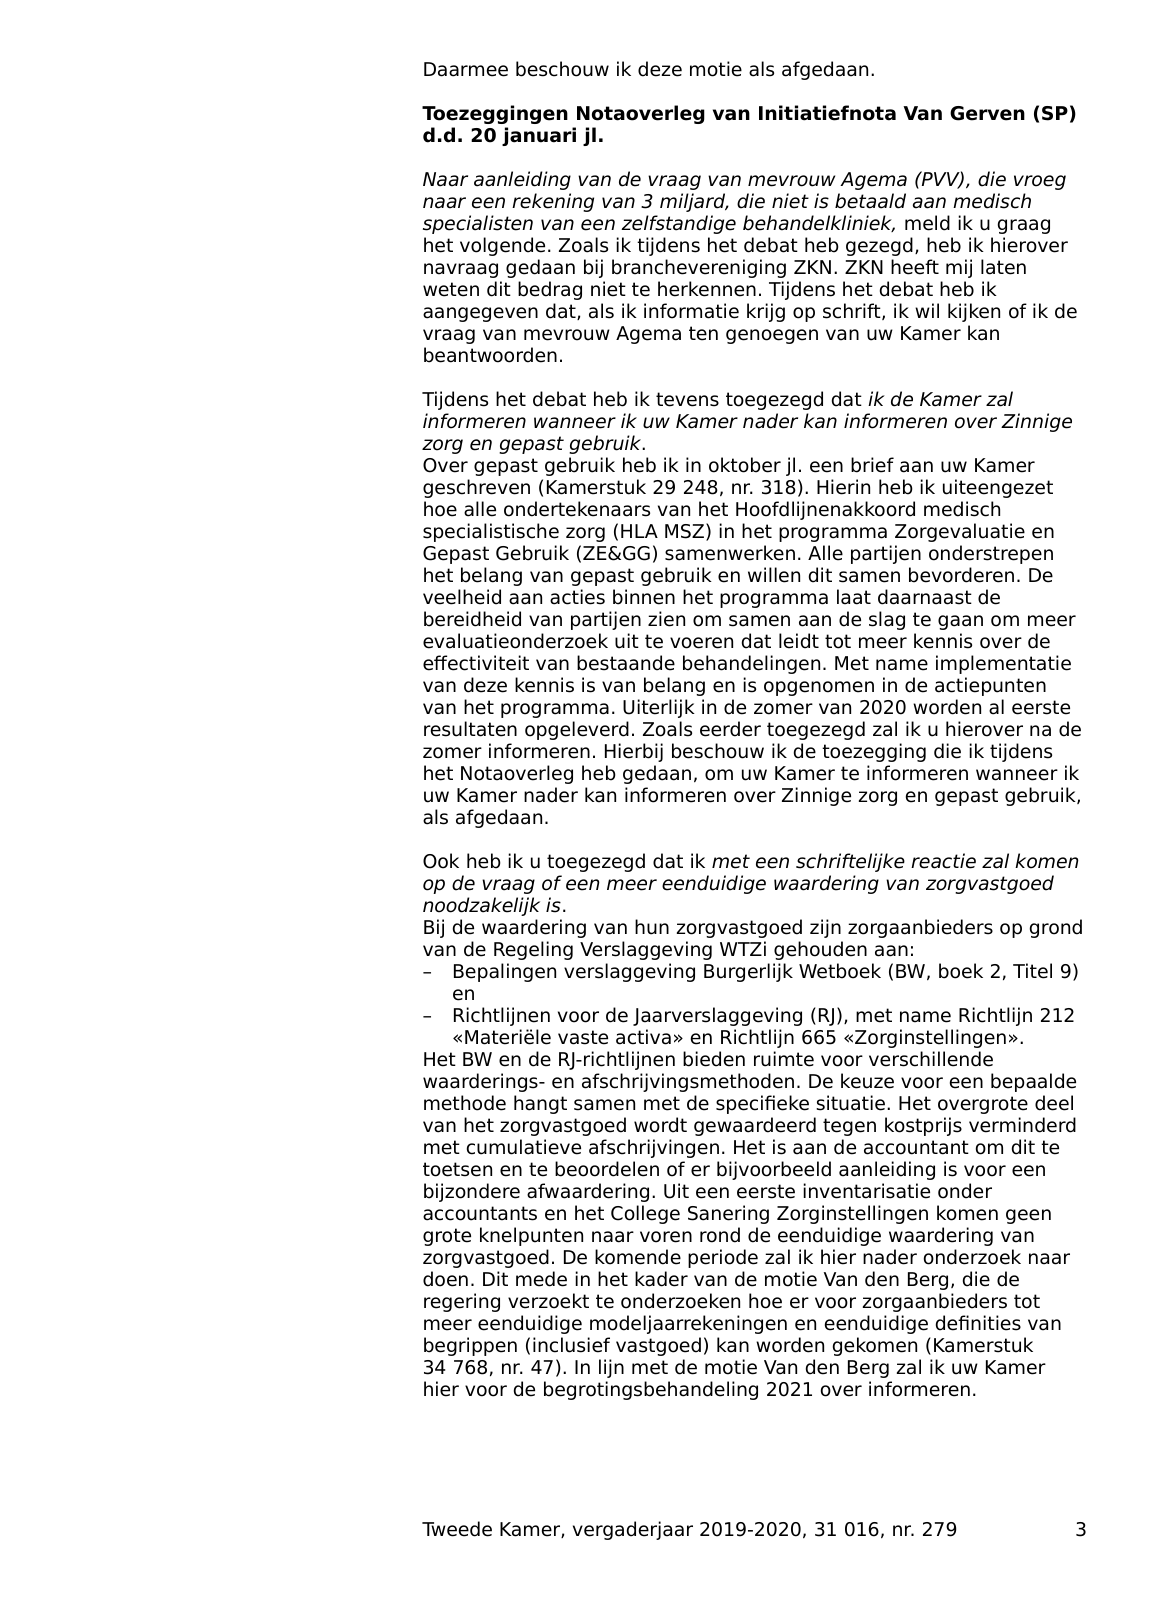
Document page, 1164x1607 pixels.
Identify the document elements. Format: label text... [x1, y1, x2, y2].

text Daarmee beschouw ik deze motie als afgedaan. [422, 59, 1087, 81]
text Over gepast gebruik heb ik in oktober jl. een brief aan uw Kamer geschreven (Kamerstuk 29 248, nr. 318). Hierin heb ik uiteengezet hoe alle ondertekenaars van het Hoofdlijnenakkoord medisch specialistische zorg (HLA MSZ) in het programma Zorgevaluatie en Gepast Gebruik (ZE&GG) samenwerken. Alle partijen onderstrepen het belang van gepast gebruik en willen dit samen bevorderen. De veelheid aan acties binnen het programma laat daarnaast de bereidheid van partijen zien om samen aan de slag te gaan om meer evaluatieonderzoek uit te voeren dat leidt tot meer kennis over de effectiviteit van bestaande behandelingen. Met name implementatie van deze kennis is van belang en is opgenomen in de actiepunten van het programma. Uiterlijk in de zomer van 2020 worden al eerste resultaten opgeleverd. Zoals eerder toegezegd zal ik u hierover na de zomer informeren. Hierbij beschouw ik de toezegging die ik tijdens het Notaoverleg heb gedaan, om uw Kamer te informeren wanneer ik uw Kamer nader kan informeren over Zinnige zorg en gepast gebruik, als afgedaan. [422, 455, 1087, 829]
text Bij de waardering van hun zorgvastgoed zijn zorgaanbieders op grond van de Regeling Verslaggeving WTZi gehouden aan: [422, 917, 1087, 961]
text Naar aanleiding van de vraag van mevrouw Agema (PVV), die vroeg naar een rekening van 3 miljard, die niet is betaald aan medisch specialisten van een zelfstandige behandelkliniek, meld ik u graag het volgende. Zoals ik tijdens het debat heb gezegd, heb ik hierover navraag gedaan bij branchevereniging ZKN. ZKN heeft mij laten weten dit bedrag niet te herkennen. Tijdens het debat heb ik aangegeven dat, als ik informatie krijg op schrift, ik wil kijken of ik de vraag van mevrouw Agema ten genoegen van uw Kamer kan beantwoorden. [422, 169, 1087, 367]
text – Richtlijnen voor de Jaarverslaggeving (RJ), met name Richtlijn 212 «Materiële vaste activa» en Richtlijn 665 «Zorginstellingen». [422, 1005, 1087, 1049]
subtitle Toezeggingen Notaoverleg van Initiatiefnota Van Gerven (SP) d.d. 20 januari jl. [422, 103, 1087, 147]
text Tijdens het debat heb ik tevens toegezegd dat ik de Kamer zal informeren wanneer ik uw Kamer nader kan informeren over Zinnige zorg en gepast gebruik. [422, 389, 1087, 455]
text – Bepalingen verslaggeving Burgerlijk Wetboek (BW, boek 2, Titel 9) en [422, 961, 1087, 1005]
text Ook heb ik u toegezegd dat ik met een schriftelijke reactie zal komen op de vraag of een meer eenduidige waardering van zorgvastgoed noodzakelijk is. [422, 851, 1087, 917]
text Het BW en de RJ-richtlijnen bieden ruimte voor verschillende waarderings- en afschrijvingsmethoden. De keuze voor een bepaalde methode hangt samen met de specifieke situatie. Het overgrote deel van het zorgvastgoed wordt gewaardeerd tegen kostprijs verminderd met cumulatieve afschrijvingen. Het is aan de accountant om dit te toetsen en te beoordelen of er bijvoorbeeld aanleiding is voor een bijzondere afwaardering. Uit een eerste inventarisatie onder accountants en het College Sanering Zorginstellingen komen geen grote knelpunten naar voren rond de eenduidige waardering van zorgvastgoed. De komende periode zal ik hier nader onderzoek naar doen. Dit mede in het kader van de motie Van den Berg, die de regering verzoekt te onderzoeken hoe er voor zorgaanbieders tot meer eenduidige modeljaarrekeningen en eenduidige definities van begrippen (inclusief vastgoed) kan worden gekomen (Kamerstuk 34 768, nr. 47). In lijn met de motie Van den Berg zal ik uw Kamer hier voor de begrotingsbehandeling 2021 over informeren. [422, 1049, 1087, 1401]
